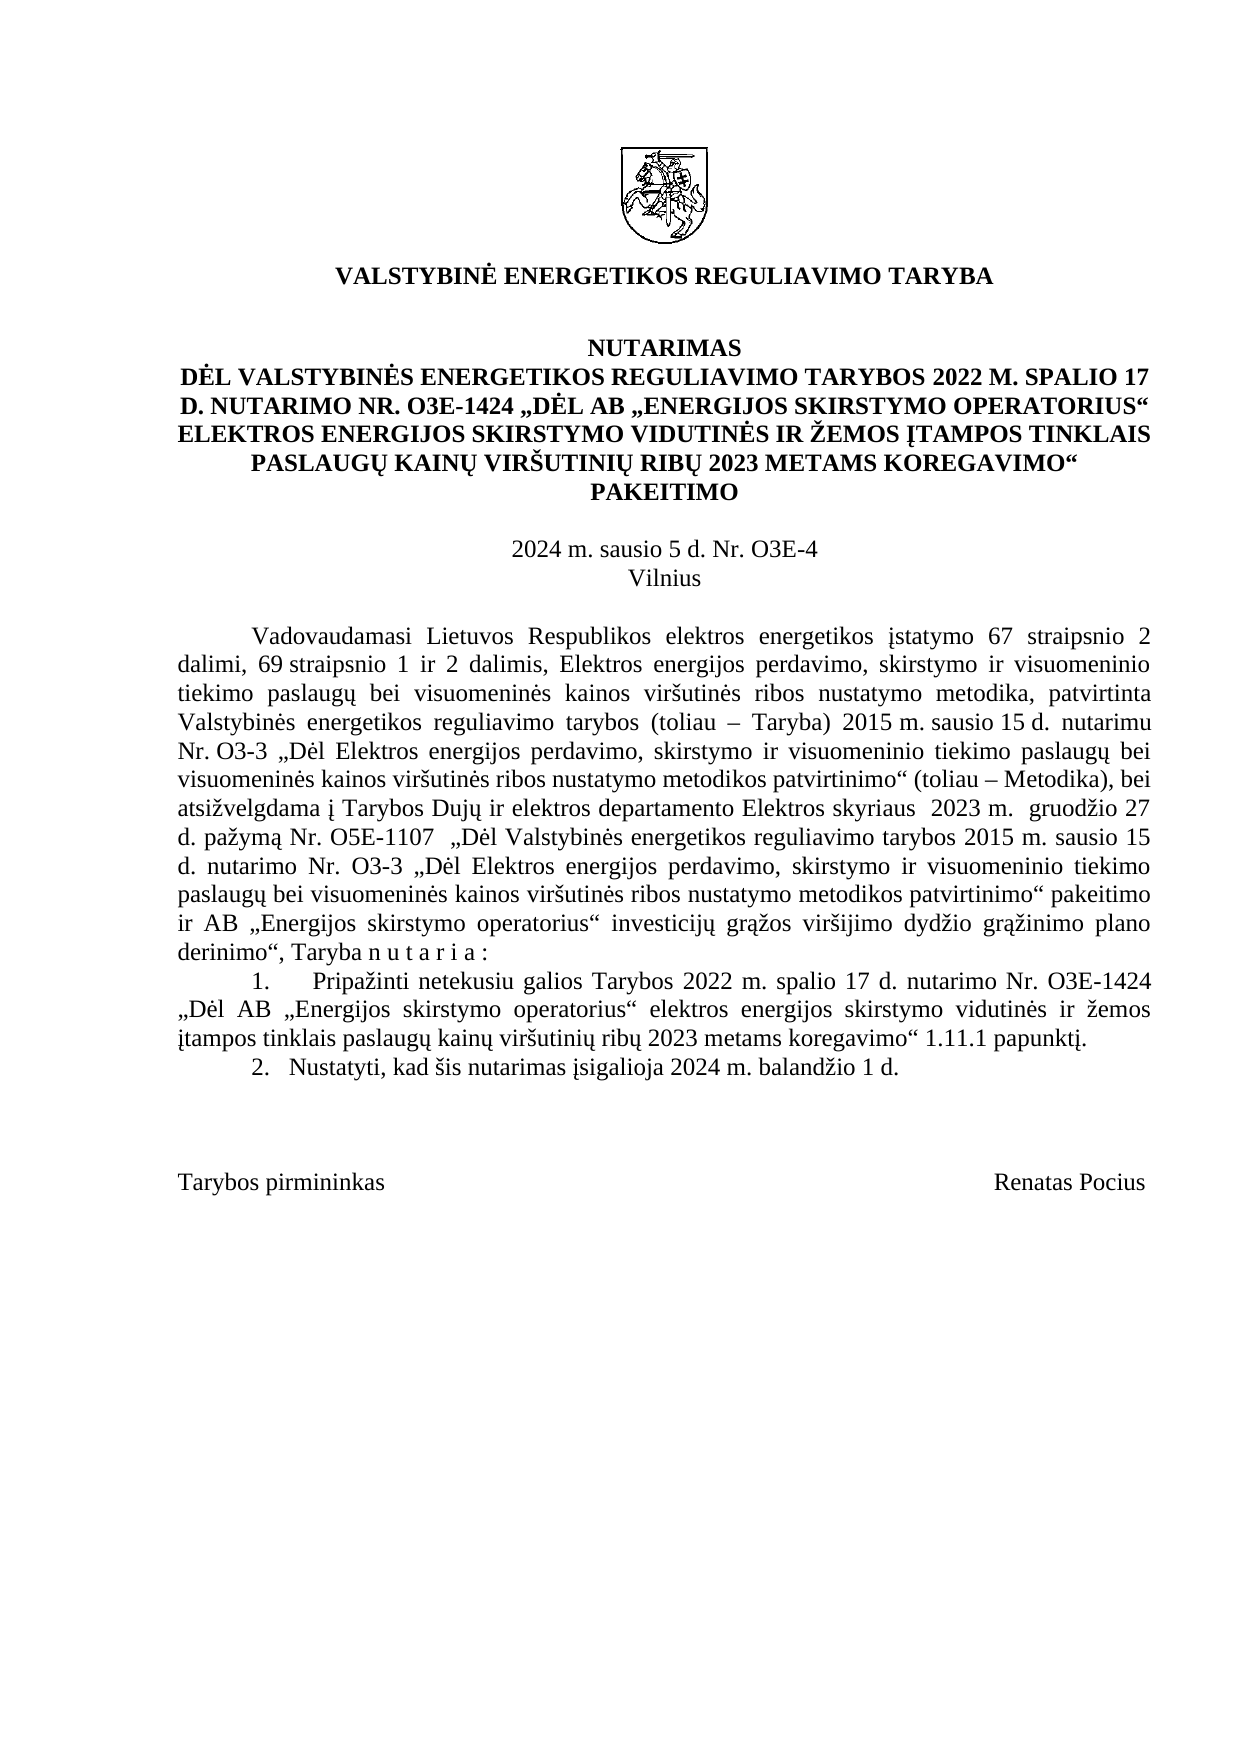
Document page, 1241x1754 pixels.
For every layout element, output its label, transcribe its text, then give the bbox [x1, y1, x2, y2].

text 2. Nustatyti, kad šis nutarimas įsigalioja 2024 m. balandžio 1 d. [251, 1052, 1152, 1081]
text VALSTYBINĖ ENERGETIKOS REGULIAVIMO TARYBA [177, 261, 1152, 290]
text 2024 m. sausio 5 d. Nr. O3E-4 [177, 534, 1152, 563]
text dėl VALSTYBINĖS ENERGETIKOS REGULIAVIMO TARYBOS 2022 m. spalio 17 d. nutarimo nr. O3e-1424 „DĖL AB „ENERGIJOS SKIRSTYMO OPERATORIUS“ ELEKTROS ENERGIJOS SKIRSTYMO VIDUTINĖS IR ŽEMOS ĮTAMPOS TINKLAIS PASLAUGŲ KAINŲ VIRŠUTINIŲ RIBŲ 2023 METAMS KOREGAVIMO“ pakeitimo [177, 362, 1152, 506]
text Tarybos pirmininkas Renatas Pocius [177, 1167, 1152, 1196]
text nutarimas [177, 333, 1152, 362]
text Vilnius [177, 563, 1152, 592]
text Vadovaudamasi Lietuvos Respublikos elektros energetikos įstatymo 67 straipsnio 2 dalimi, 69 straipsnio 1 ir 2 dalimis, Elektros energijos perdavimo, skirstymo ir visuomeninio tiekimo paslaugų bei visuomeninės kainos viršutinės ribos nustatymo metodika, patvirtinta Valstybinės energetikos reguliavimo tarybos (toliau ‒ Taryba) 2015 m. sausio 15 d. nutarimu Nr. O3-3 „Dėl Elektros energijos perdavimo, skirstymo ir visuomeninio tiekimo paslaugų bei visuomeninės kainos viršutinės ribos nustatymo metodikos patvirtinimo“ (toliau – Metodika), bei atsižvelgdama į Tarybos Dujų ir elektros departamento Elektros skyriaus 2023 m. gruodžio 27 d. pažymą Nr. O5E-1107 „Dėl Valstybinės energetikos reguliavimo tarybos 2015 m. sausio 15 d. nutarimo Nr. O3-3 „Dėl Elektros energijos perdavimo, skirstymo ir visuomeninio tiekimo paslaugų bei visuomeninės kainos viršutinės ribos nustatymo metodikos patvirtinimo“ pakeitimo ir AB „Energijos skirstymo operatorius“ investicijų grąžos viršijimo dydžio grąžinimo plano derinimo“, Taryba nutaria: [177, 621, 1152, 966]
text 1. Pripažinti netekusiu galios Tarybos 2022 m. spalio 17 d. nutarimo Nr. O3E-1424 „Dėl AB „Energijos skirstymo operatorius“ elektros energijos skirstymo vidutinės ir žemos įtampos tinklais paslaugų kainų viršutinių ribų 2023 metams koregavimo“ 1.11.1 papunktį. [177, 966, 1152, 1052]
